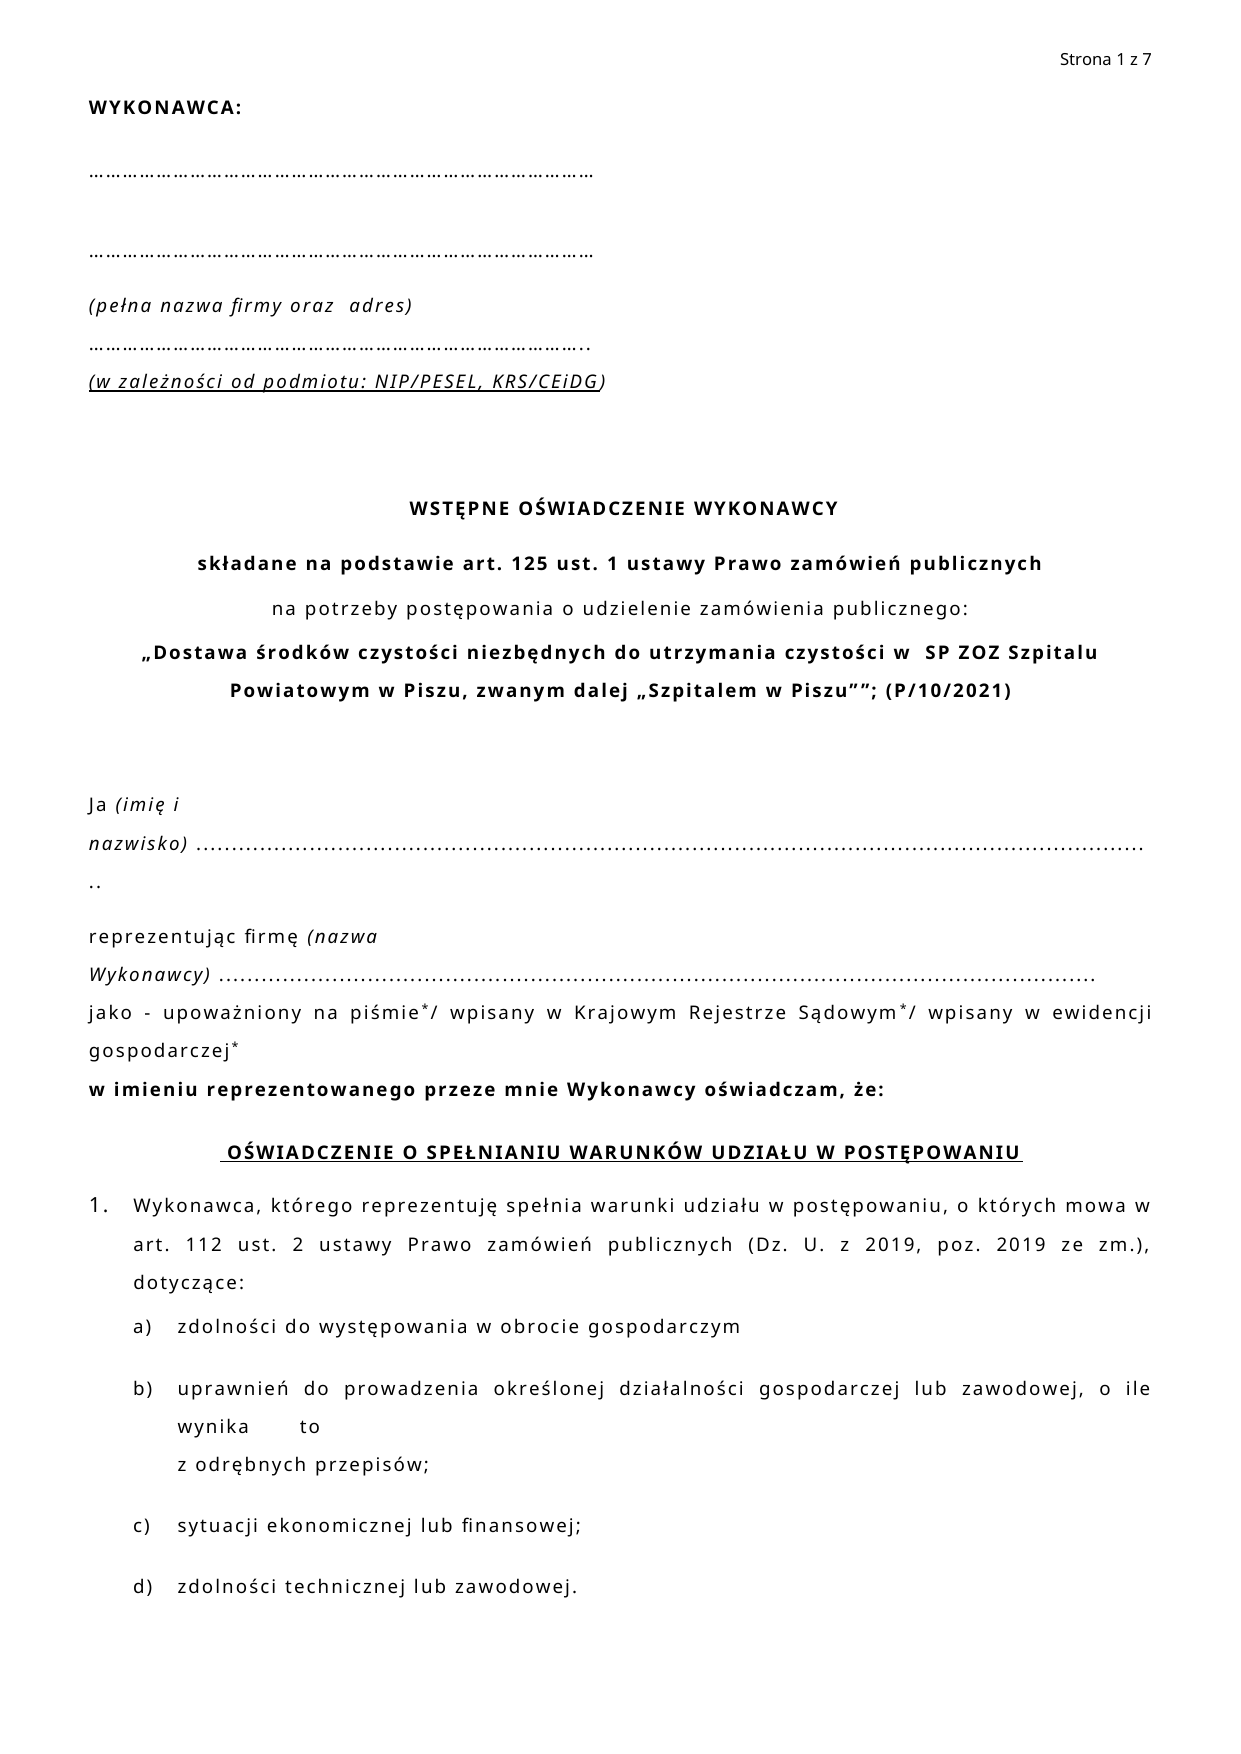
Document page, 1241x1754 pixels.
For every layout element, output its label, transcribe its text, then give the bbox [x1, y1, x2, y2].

text (w zależności od podmiotu: NIP/PESEL, KRS/CEiDG) [89, 368, 1152, 394]
text jako - upoważniony na piśmie*/ wpisany w Krajowym Rejestrze Sądowym*/ wpisany w ewidencji gospodarczej* w imieniu reprezentowanego przeze mnie Wykonawcy oświadczam, że: [89, 999, 1152, 1102]
text ……………………………………………………………………………… [89, 157, 1152, 183]
text reprezentując firmę (nazwa Wykonawcy) ............................................................................................................................ [89, 923, 1152, 987]
list uprawnień do prowadzenia określonej działalności gospodarczej lub zawodowej, o ile wynika to z odrębnych przepisów; [133, 1375, 1152, 1477]
text ……………………………………………………………………………… [89, 237, 1152, 263]
text (pełna nazwa firmy oraz adres) [89, 292, 1152, 318]
text …………………………………………………………………………….. [89, 330, 1152, 356]
list Wykonawca, którego reprezentuję spełnia warunki udziału w postępowaniu, o których mowa w art. 112 ust. 2 ustawy Prawo zamówień publicznych (Dz. U. z 2019, poz. 2019 ze zm.), dotyczące: [89, 1190, 1152, 1295]
text WYKONAWCA: [89, 94, 1152, 119]
text OŚWIADCZENIE O SPEŁNIANIU WARUNKÓW UDZIAŁU W POSTĘPOWANIU [89, 1139, 1152, 1165]
list zdolności technicznej lub zawodowej. [133, 1574, 1152, 1599]
text Ja (imię i nazwisko) ........................................................................................................................................ [89, 792, 1152, 894]
text składane na podstawie art. 125 ust. 1 ustawy Prawo zamówień publicznych [89, 551, 1152, 576]
text WSTĘPNE OŚWIADCZENIE WYKONAWCY [89, 496, 1152, 521]
text „Dostawa środków czystości niezbędnych do utrzymania czystości w SP ZOZ Szpitalu Powiatowym w Piszu, zwanym dalej „Szpitalem w Piszu””; (P/10/2021) [89, 639, 1152, 703]
list sytuacji ekonomicznej lub finansowej; [133, 1513, 1152, 1538]
text na potrzeby postępowania o udzielenie zamówienia publicznego: [89, 595, 1152, 621]
list zdolności do występowania w obrocie gospodarczym [133, 1314, 1152, 1339]
